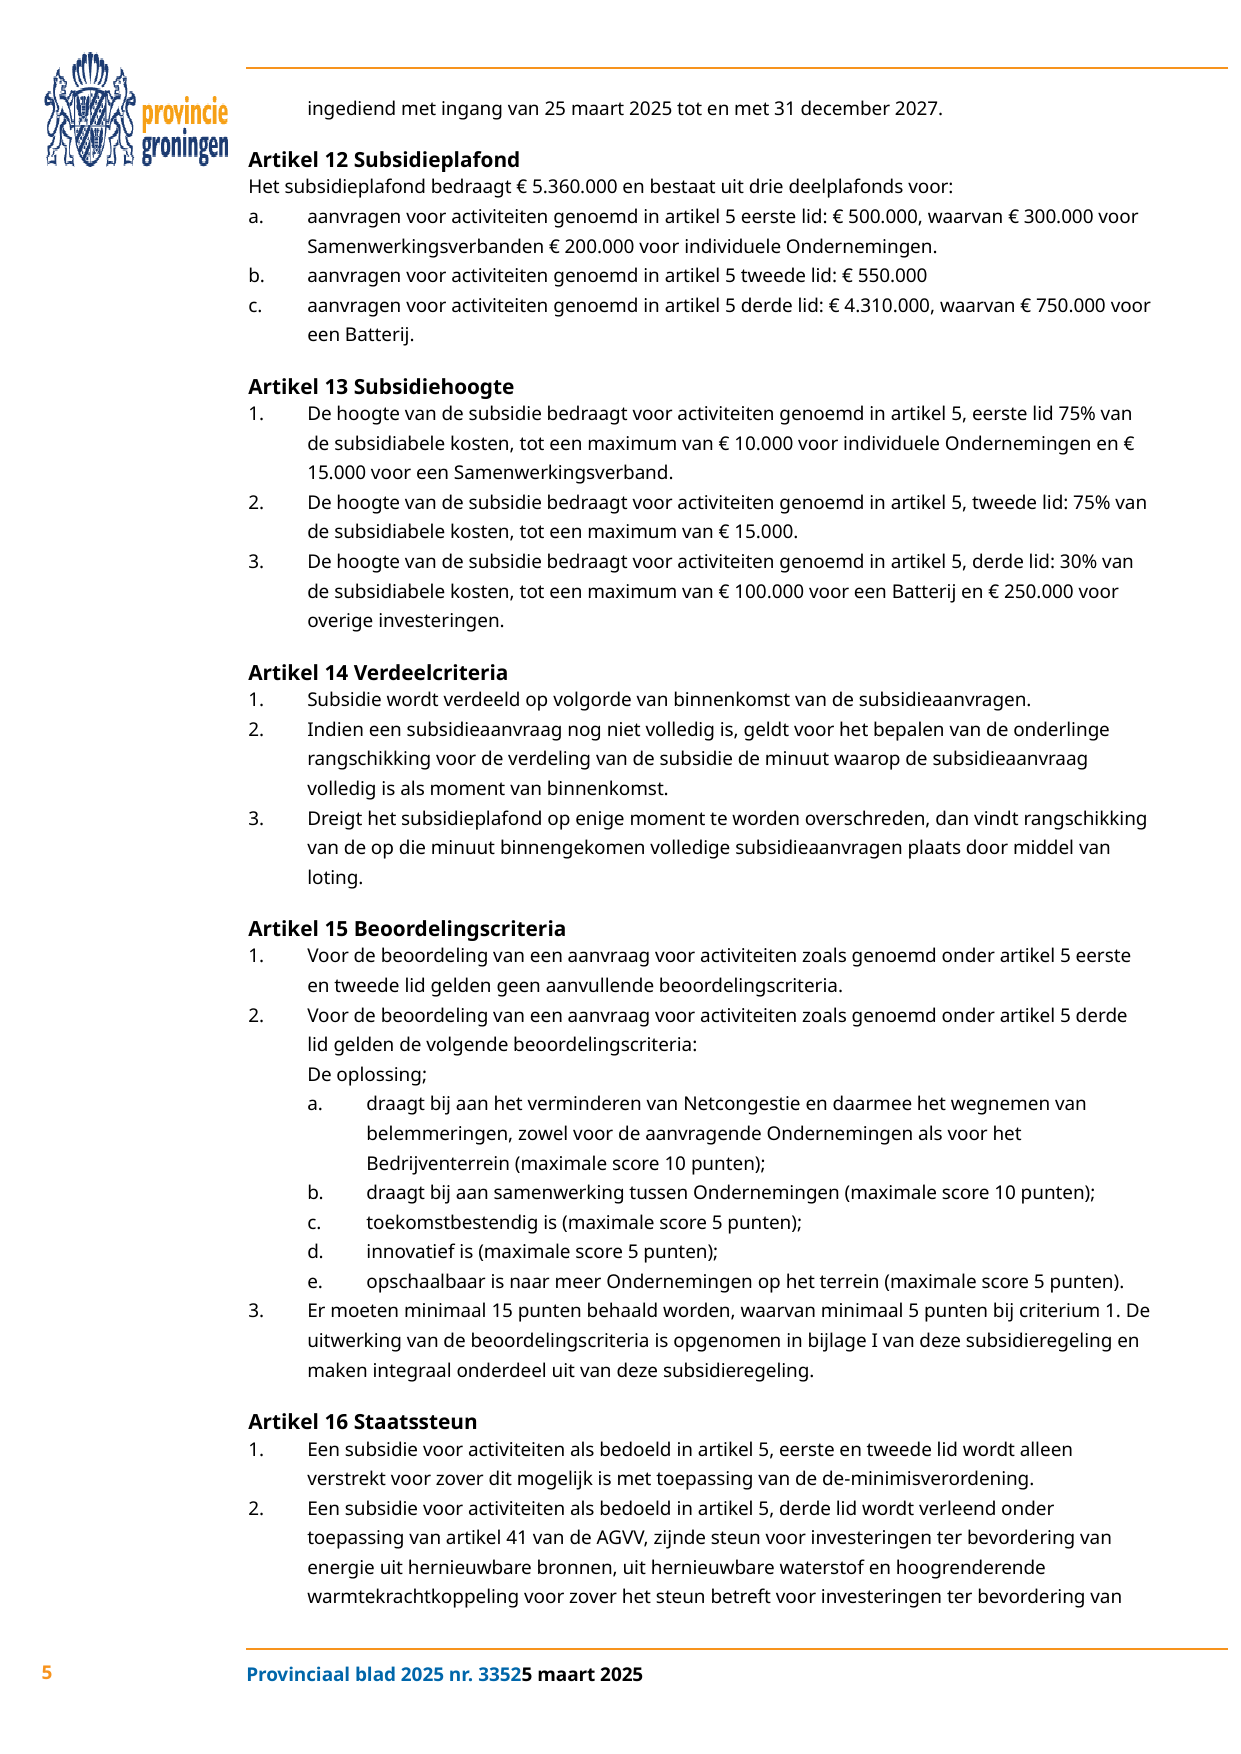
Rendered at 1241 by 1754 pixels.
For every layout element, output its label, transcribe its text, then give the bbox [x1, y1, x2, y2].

list Een subsidie voor activiteiten als bedoeld in artikel 5, derde lid wordt verleend onder toepassing van artikel 41 van de AGVV, zijnde steun voor investeringen ter bevordering van energie uit hernieuwbare bronnen, uit hernieuwbare waterstof en hoogrenderende warmtekrachtkoppeling voor zover het steun betreft voor investeringen ter bevordering van [248, 1495, 1152, 1609]
list Een subsidie voor activiteiten als bedoeld in artikel 5, eerste en tweede lid wordt alleen verstrekt voor zover dit mogelijk is met toepassing van de de-minimisverordening. [248, 1436, 1152, 1491]
list Dreigt het subsidieplafond op enige moment te worden overschreden, dan vindt rangschikking van de op die minuut binnengekomen volledige subsidieaanvragen plaats door middel van loting. [248, 805, 1152, 889]
list draagt bij aan samenwerking tussen Ondernemingen (maximale score 10 punten); [307, 1179, 1152, 1205]
list De hoogte van de subsidie bedraagt voor activiteiten genoemd in artikel 5, tweede lid: 75% van de subsidiabele kosten, tot een maximum van € 15.000. [248, 489, 1152, 544]
list opschaalbaar is naar meer Ondernemingen op het terrein (maximale score 5 punten). [307, 1268, 1152, 1294]
list De hoogte van de subsidie bedraagt voor activiteiten genoemd in artikel 5, derde lid: 30% van de subsidiabele kosten, tot een maximum van € 100.000 voor een Batterij en € 250.000 voor overige investeringen. [248, 548, 1152, 633]
list toekomstbestendig is (maximale score 5 punten); [307, 1209, 1152, 1235]
list aanvragen voor activiteiten genoemd in artikel 5 eerste lid: € 500.000, waarvan € 300.000 voor Samenwerkingsverbanden € 200.000 voor individuele Ondernemingen. [248, 203, 1152, 258]
text Artikel 16 Staatssteun [248, 1407, 1152, 1436]
list De hoogte van de subsidie bedraagt voor activiteiten genoemd in artikel 5, eerste lid 75% van de subsidiabele kosten, tot een maximum van € 10.000 voor individuele Ondernemingen en € 15.000 voor een Samenwerkingsverband. [248, 400, 1152, 485]
text Artikel 12 Subsidieplafond [248, 145, 1152, 174]
list Subsidie wordt verdeeld op volgorde van binnenkomst van de subsidieaanvragen. [248, 686, 1152, 712]
list Indien een subsidieaanvraag nog niet volledig is, geldt voor het bepalen van de onderlinge rangschikking voor de verdeling van de subsidie de minuut waarop de subsidieaanvraag volledig is als moment van binnenkomst. [248, 716, 1152, 801]
list innovatief is (maximale score 5 punten); [307, 1238, 1152, 1264]
list draagt bij aan het verminderen van Netcongestie en daarmee het wegnemen van belemmeringen, zowel voor de aanvragende Ondernemingen als voor het Bedrijventerrein (maximale score 10 punten); [307, 1091, 1152, 1176]
text Artikel 15 Beoordelingscriteria [248, 914, 1152, 943]
picture [41, 47, 231, 172]
list aanvragen voor activiteiten genoemd in artikel 5 tweede lid: € 550.000 [248, 262, 1152, 288]
text Artikel 14 Verdeelcriteria [248, 658, 1152, 686]
text Het subsidieplafond bedraagt € 5.360.000 en bestaat uit drie deelplafonds voor: [248, 174, 1152, 199]
list Voor de beoordeling van een aanvraag voor activiteiten zoals genoemd onder artikel 5 derde lid gelden de volgende beoordelingscriteria: [248, 1002, 1152, 1057]
list aanvragen voor activiteiten genoemd in artikel 5 derde lid: € 4.310.000, waarvan € 750.000 voor een Batterij. [248, 292, 1152, 347]
list De oplossing; [248, 1061, 1152, 1087]
text Artikel 13 Subsidiehoogte [248, 372, 1152, 400]
list Er moeten minimaal 15 punten behaald worden, waarvan minimaal 5 punten bij criterium 1. De uitwerking van de beoordelingscriteria is opgenomen in bijlage I van deze subsidieregeling en maken integraal onderdeel uit van deze subsidieregeling. [248, 1298, 1152, 1383]
list ingediend met ingang van 25 maart 2025 tot en met 31 december 2027. [248, 95, 1152, 121]
list Voor de beoordeling van een aanvraag voor activiteiten zoals genoemd onder artikel 5 eerste en tweede lid gelden geen aanvullende beoordelingscriteria. [248, 943, 1152, 998]
